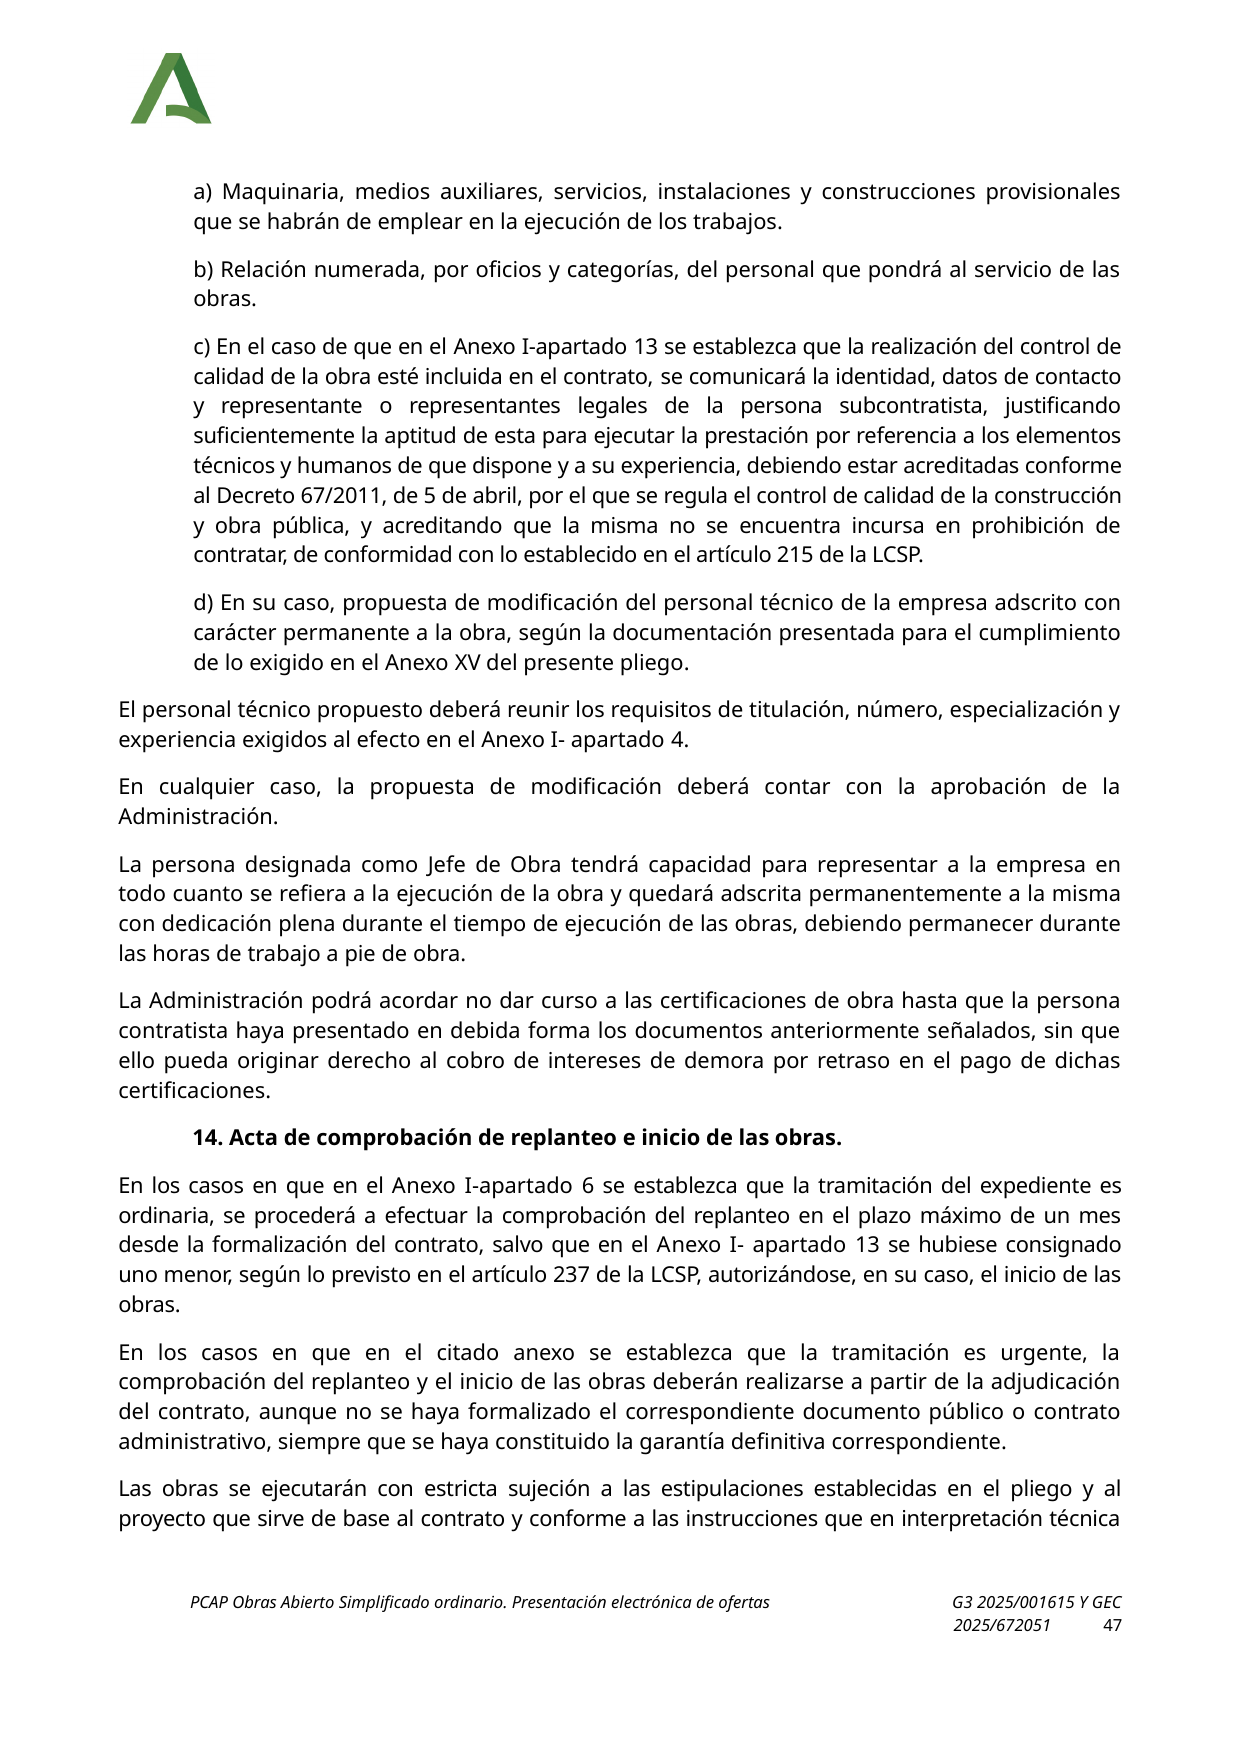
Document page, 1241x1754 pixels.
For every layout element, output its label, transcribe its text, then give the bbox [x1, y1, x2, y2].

text El personal técnico propuesto deberá reunir los requisitos de titulación, número, especialización y experiencia exigidos al efecto en el Anexo I- apartado 4. [118, 694, 1122, 754]
list d) En su caso, propuesta de modificación del personal técnico de la empresa adscrito con carácter permanente a la obra, según la documentación presentada para el cumplimiento de lo exigido en el Anexo XV del presente pliego. [156, 587, 1122, 676]
text En cualquier caso, la propuesta de modificación deberá contar con la aprobación de la Administración. [118, 771, 1122, 831]
text En los casos en que en el Anexo I-apartado 6 se establezca que la tramitación del expediente es ordinaria, se procederá a efectuar la comprobación del replanteo en el plazo máximo de un mes desde la formalización del contrato, salvo que en el Anexo I- apartado 13 se hubiese consignado uno menor, según lo previsto en el artículo 237 de la LCSP, autorizándose, en su caso, el inicio de las obras. [118, 1170, 1122, 1319]
text Las obras se ejecutarán con estricta sujeción a las estipulaciones establecidas en el pliego y al proyecto que sirve de base al contrato y conforme a las instrucciones que en interpretación técnica [118, 1473, 1122, 1533]
picture [127, 48, 216, 128]
text La Administración podrá acordar no dar curso a las certificaciones de obra hasta que la persona contratista haya presentado en debida forma los documentos anteriormente señalados, sin que ello pueda originar derecho al cobro de intereses de demora por retraso en el pago de dichas certificaciones. [118, 986, 1122, 1105]
list b) Relación numerada, por oficios y categorías, del personal que pondrá al servicio de las obras. [156, 254, 1122, 313]
list c) En el caso de que en el Anexo I-apartado 13 se establezca que la realización del control de calidad de la obra esté incluida en el contrato, se comunicará la identidad, datos de contacto y representante o representantes legales de la persona subcontratista, justificando suficientemente la aptitud de esta para ejecutar la prestación por referencia a los elementos técnicos y humanos de que dispone y a su experiencia, debiendo estar acreditadas conforme al Decreto 67/2011, de 5 de abril, por el que se regula el control de calidad de la construcción y obra pública, y acreditando que la misma no se encuentra incursa en prohibición de contratar, de conformidad con lo establecido en el artículo 215 de la LCSP. [156, 331, 1122, 569]
list a) Maquinaria, medios auxiliares, servicios, instalaciones y construcciones provisionales que se habrán de emplear en la ejecución de los trabajos. [156, 176, 1122, 236]
subtitle 14. Acta de comprobación de replanteo e inicio de las obras. [118, 1122, 1122, 1152]
text La persona designada como Jefe de Obra tendrá capacidad para representar a la empresa en todo cuanto se refiera a la ejecución de la obra y quedará adscrita permanentemente a la misma con dedicación plena durante el tiempo de ejecución de las obras, debiendo permanecer durante las horas de trabajo a pie de obra. [118, 849, 1122, 968]
text En los casos en que en el citado anexo se establezca que la tramitación es urgente, la comprobación del replanteo y el inicio de las obras deberán realizarse a partir de la adjudicación del contrato, aunque no se haya formalizado el correspondiente documento público o contrato administrativo, siempre que se haya constituido la garantía definitiva correspondiente. [118, 1337, 1122, 1456]
